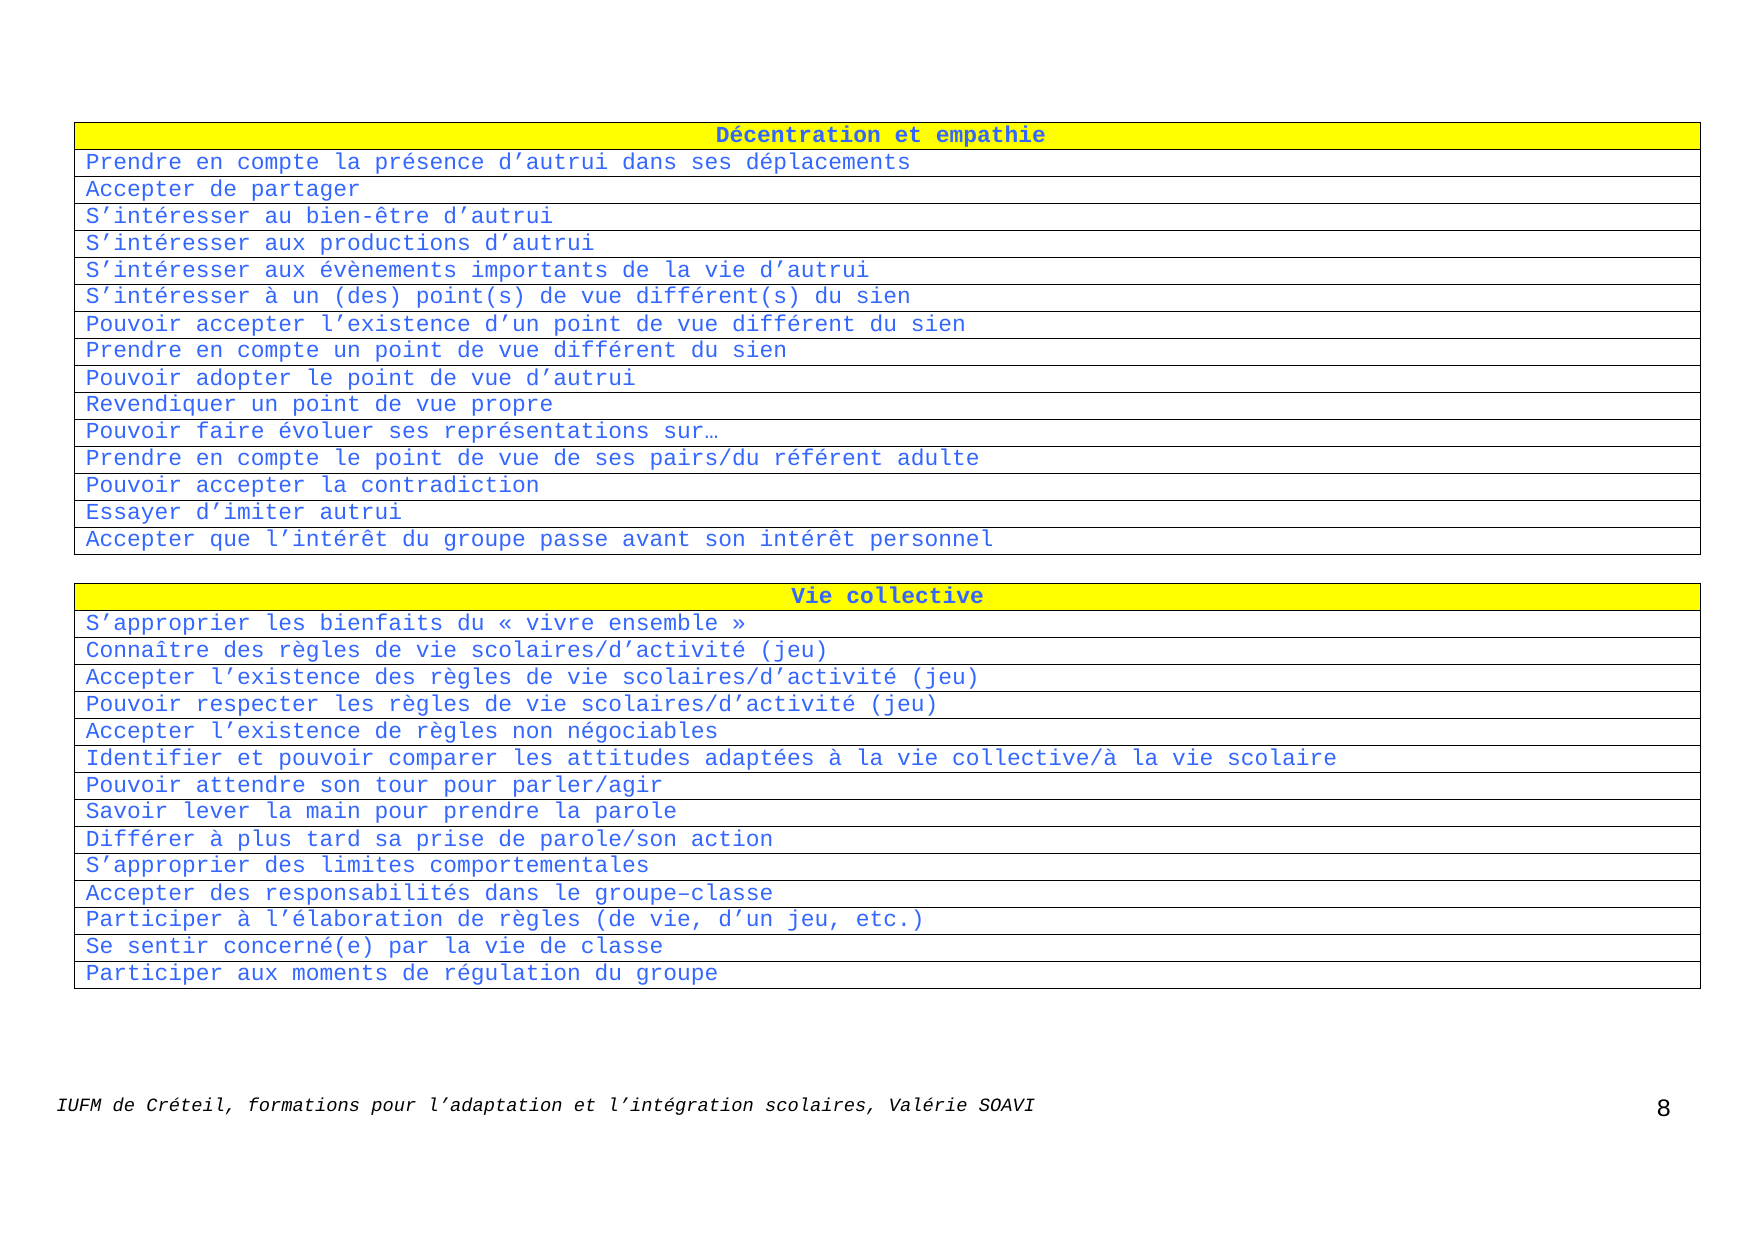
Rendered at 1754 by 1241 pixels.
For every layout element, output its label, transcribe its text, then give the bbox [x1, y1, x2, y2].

table_cell S’intéresser au bien-être d’autrui [75, 204, 1700, 230]
table_cell Accepter l’existence de règles non négociables [75, 719, 1700, 745]
table_cell Essayer d’imiter autrui [75, 501, 1700, 527]
table_cell Accepter de partager [75, 177, 1700, 203]
table_cell Prendre en compte un point de vue différent du sien [75, 339, 1700, 365]
table_cell Pouvoir accepter l’existence d’un point de vue différent du sien [75, 312, 1700, 338]
table_cell Pouvoir faire évoluer ses représentations sur… [75, 420, 1700, 446]
table_cell Accepter que l’intérêt du groupe passe avant son intérêt personnel [75, 528, 1700, 554]
table_cell Accepter l’existence des règles de vie scolaires/d’activité (jeu) [75, 665, 1700, 691]
table_cell Participer aux moments de régulation du groupe [75, 962, 1700, 988]
table_cell Différer à plus tard sa prise de parole/son action [75, 827, 1700, 853]
table_cell Pouvoir attendre son tour pour parler/agir [75, 773, 1700, 799]
table_cell Participer à l’élaboration de règles (de vie, d’un jeu, etc.) [75, 908, 1700, 934]
table_header Vie collective [75, 584, 1700, 610]
table_cell Pouvoir adopter le point de vue d’autrui [75, 366, 1700, 392]
table_cell S’intéresser aux évènements importants de la vie d’autrui [75, 258, 1700, 284]
table_header Décentration et empathie [75, 123, 1700, 149]
table_cell Savoir lever la main pour prendre la parole [75, 800, 1700, 826]
table_cell Pouvoir respecter les règles de vie scolaires/d’activité (jeu) [75, 692, 1700, 718]
table_cell Se sentir concerné(e) par la vie de classe [75, 935, 1700, 961]
table_cell Connaître des règles de vie scolaires/d’activité (jeu) [75, 638, 1700, 664]
table_cell Prendre en compte la présence d’autrui dans ses déplacements [75, 150, 1700, 176]
table_cell S’approprier des limites comportementales [75, 854, 1700, 880]
table_cell S’approprier les bienfaits du « vivre ensemble » [75, 611, 1700, 637]
table_cell Identifier et pouvoir comparer les attitudes adaptées à la vie collective/à la vie scolaire [75, 746, 1700, 772]
table_cell S’intéresser aux productions d’autrui [75, 231, 1700, 257]
table_cell Revendiquer un point de vue propre [75, 393, 1700, 419]
table_cell S’intéresser à un (des) point(s) de vue différent(s) du sien [75, 285, 1700, 311]
table_cell Prendre en compte le point de vue de ses pairs/du référent adulte [75, 447, 1700, 473]
table_cell Accepter des responsabilités dans le groupe–classe [75, 881, 1700, 907]
table_cell Pouvoir accepter la contradiction [75, 474, 1700, 500]
